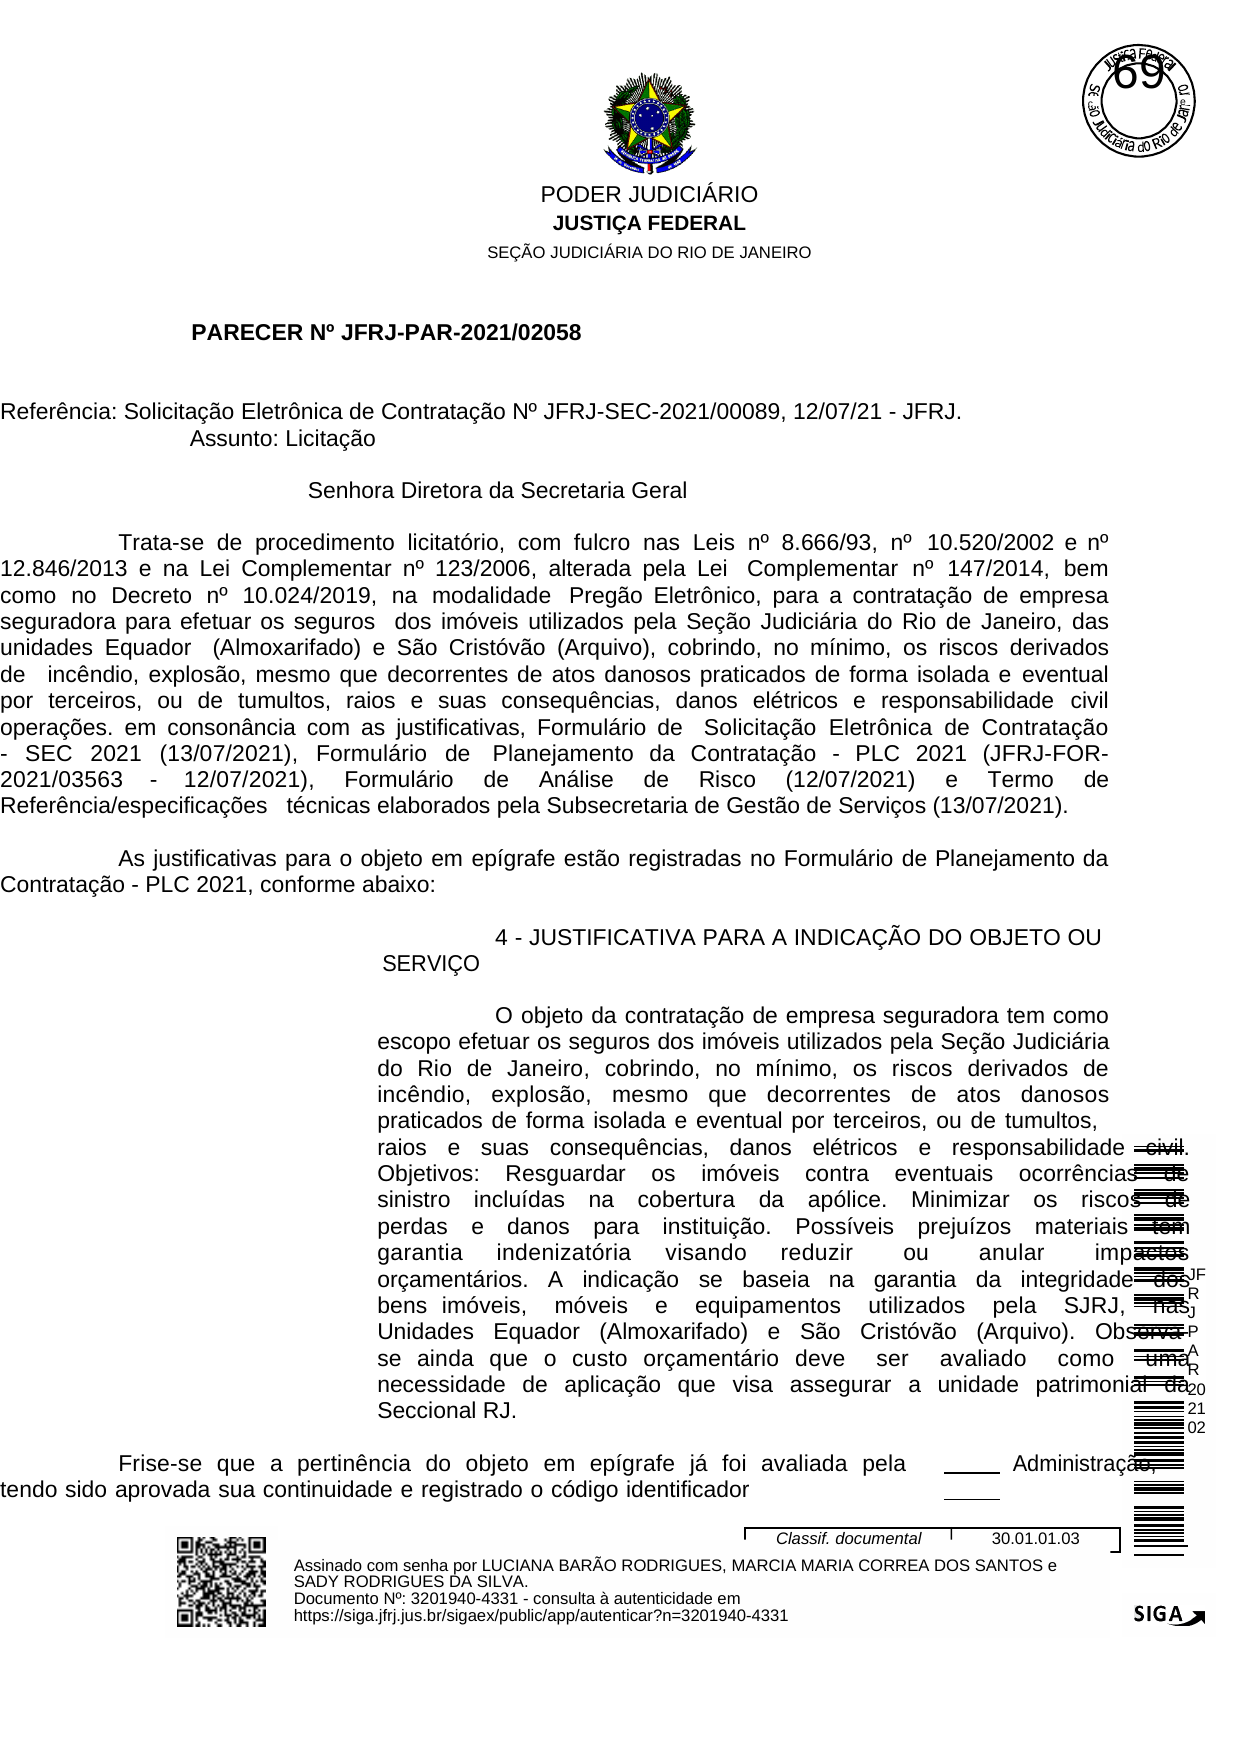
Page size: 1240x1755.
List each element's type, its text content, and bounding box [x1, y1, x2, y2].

text ç [1088, 97, 1100, 106]
text SERVIÇO [0, 950, 480, 976]
text SEÇÃO JUDICIÁRIA DO RIO DE JANEIRO [391, 243, 907, 262]
text raios e suas consequências, danos elétricos e responsabilidade civil. Objetivos: Resguardar os imóveis contra eventuais ocorrências de sinistro incluídas na cobertura da apólice. Minimizar os riscos de perdas e danos para instituição. Possíveis prejuízos materiais tem garantia indenizatória visando reduzir ou anular impactos orçamentários. A indicação se baseia na garantia da integridade dos bens imóveis, móveis e equipamentos utilizados pela SJRJ, nas Unidades Equador (Almoxarifado) e São Cristóvão (Arquivo). Observa- se ainda que o custo orçamentário deve ser avaliado como uma necessidade de aplicação que visa assegurar a unidade patrimonial da Seccional RJ. [377, 1134, 1122, 1424]
text 4 - JUSTIFICATIVA PARA A INDICAÇÃO DO OBJETO OU [495, 924, 1239, 950]
text O objeto da contratação de empresa seguradora tem como escopo efetuar os seguros dos imóveis utilizados pela Seção Judiciária do Rio de Janeiro, cobrindo, no mínimo, os riscos derivados de incêndio, explosão, mesmo que decorrentes de atos danosos praticados de forma isolada e eventual por terceiros, ou de tumultos, [377, 1002, 1109, 1134]
text e [1180, 96, 1192, 105]
text JUSTIÇA FEDERAL [391, 211, 907, 235]
text Trata-se de procedimento licitatório, com fulcro nas Leis nº 8.666/93, nº 10.520/2002 e nº 12.846/2013 e na Lei Complementar nº 123/2006, alterada pela Lei Complementar nº 147/2014, bem como no Decreto nº 10.024/2019, na modalidade Pregão Eletrônico, para a contratação de empresa seguradora para efetuar os seguros dos imóveis utilizados pela Seção Judiciária do Rio de Janeiro, das unidades Equador (Almoxarifado) e São Cristóvão (Arquivo), cobrindo, no mínimo, os riscos derivados de incêndio, explosão, mesmo que decorrentes de atos danosos praticados de forma isolada e eventual por terceiros, ou de tumultos, raios e suas consequências, danos elétricos e responsabilidade civil operações. em consonância com as justificativas, Formulário de Solicitação Eletrônica de Contratação - SEC 2021 (13/07/2021), Formulário de Planejamento da Contratação - PLC 2021 (JFRJ-FOR-2021/03563 - 12/07/2021), Formulário de Análise de Risco (12/07/2021) e Termo de Referência/especificações técnicas elaborados pela Subsecretaria de Gestão de Serviços (13/07/2021). [0, 529, 1109, 819]
text Classif. documental 30.01.01.03 [776, 1529, 950, 1539]
text JFRJPAR202102058A [1187, 1265, 1206, 1436]
text Senhora Diretora da Secretaria Geral [308, 477, 1239, 503]
text Referência: Solicitação Eletrônica de Contratação Nº JFRJ-SEC-2021/00089, 12/07/21 - JFRJ. [0, 398, 1101, 424]
text Frise-se que a pertinência do objeto em epígrafe já foi avaliada pela Administração, tendo sido aprovada sua continuidade e registrado o código identificador [0, 1449, 1122, 1502]
text PODER JUDICIÁRIO [391, 181, 907, 207]
text Classif. documental 30.01.01.03 [953, 1529, 1119, 1548]
text Assunto: Licitação [189, 424, 1239, 451]
text As justificativas para o objeto em epígrafe estão registradas no Formulário de Planejamento da Contratação - PLC 2021, conforme abaixo: [0, 845, 1109, 897]
text PARECER Nº JFRJ-PAR-2021/02058 [191, 319, 1239, 345]
